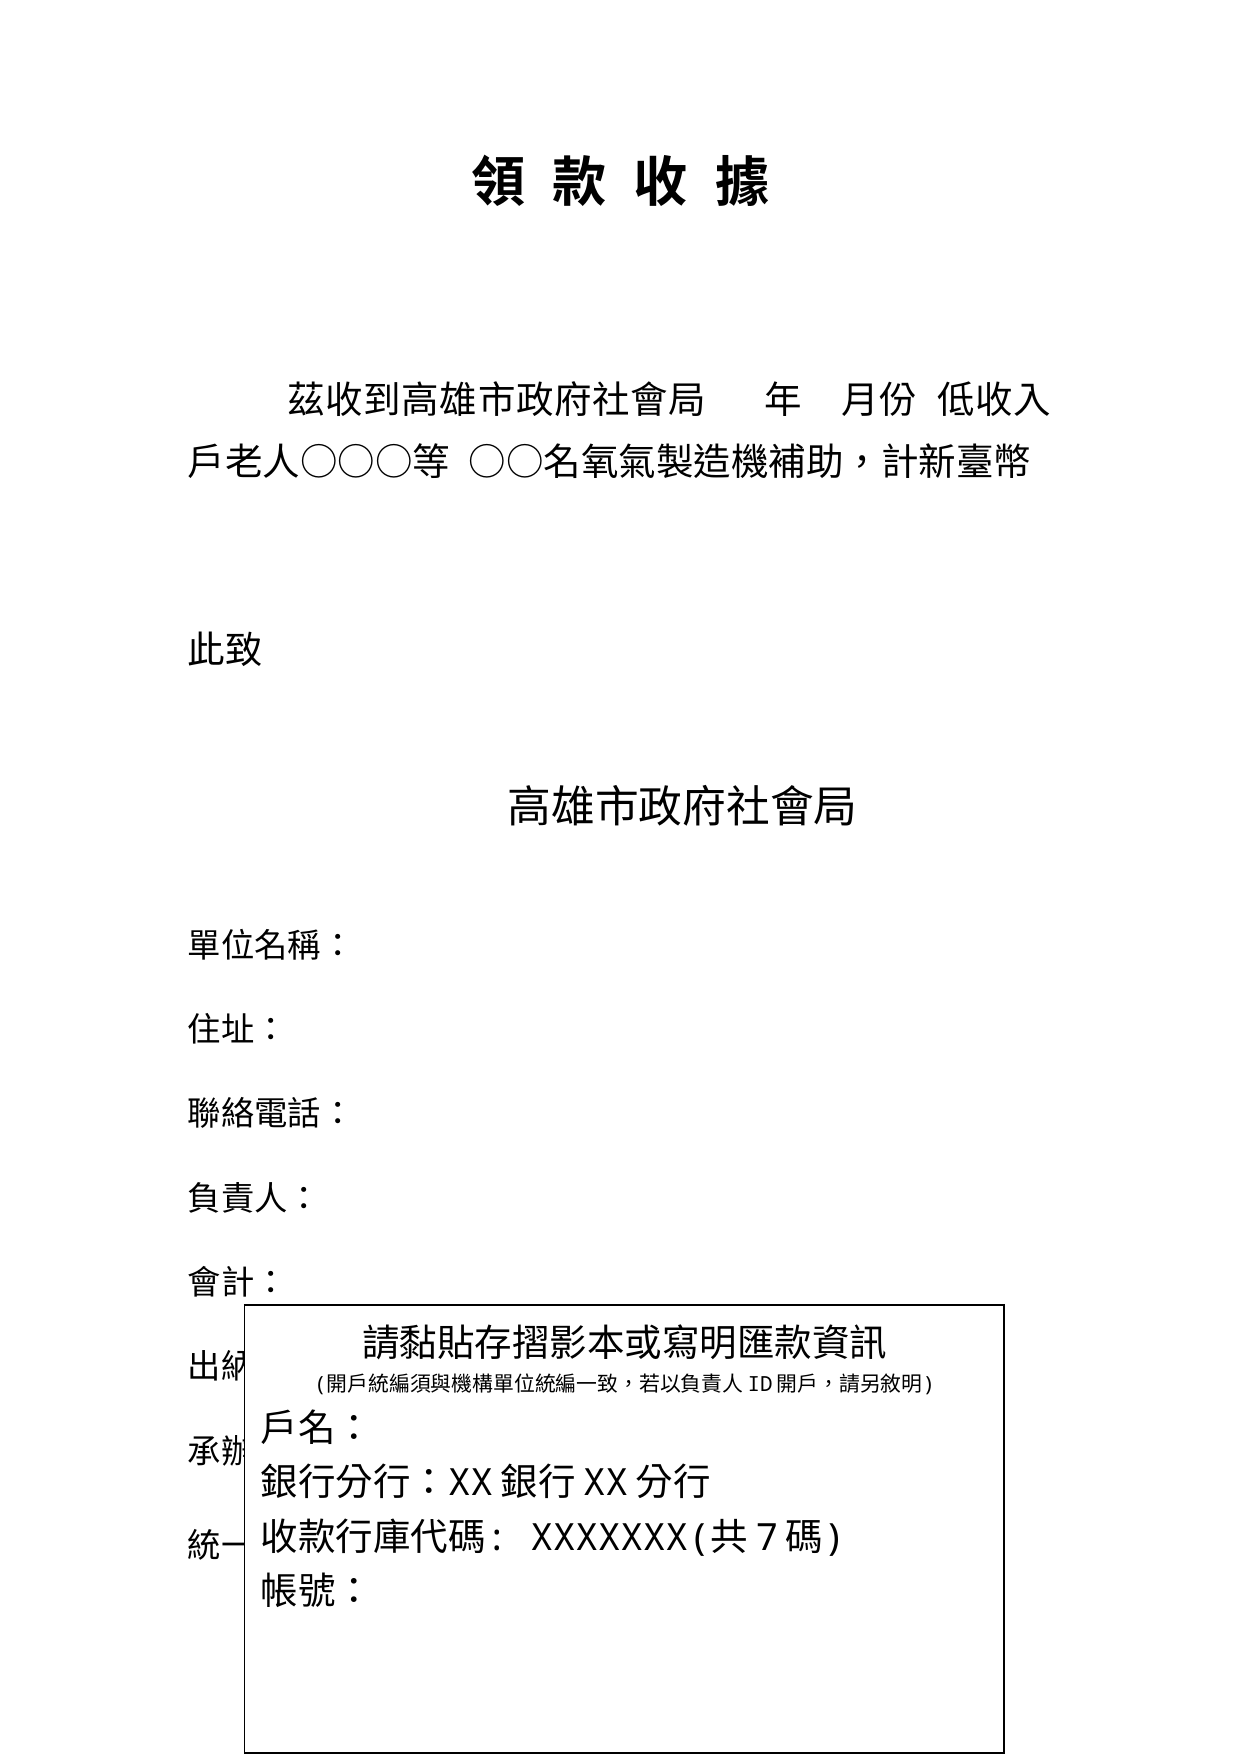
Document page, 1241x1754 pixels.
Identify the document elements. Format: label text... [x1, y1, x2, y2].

text 聯絡電話： [187, 1087, 1053, 1135]
text (開戶統編須與機構單位統編一致，若以負責人ID開戶，請另敘明) [260, 1367, 988, 1398]
text 承辦人： [187, 1424, 244, 1473]
text 戶名： [260, 1398, 988, 1452]
text 此致 [187, 605, 1053, 667]
text 承辦人： [1005, 1424, 1053, 1473]
text 請黏貼存摺影本或寫明匯款資訊 [260, 1313, 988, 1367]
text 統一編號： [245, 1306, 1003, 1752]
text 統一編號： [187, 1509, 244, 1571]
text 統一編號： [1005, 1509, 1053, 1571]
text 負責人： [187, 1171, 1053, 1220]
text 收款行庫代碼: XXXXXXX(共7碼) [260, 1506, 988, 1561]
text 銀行分行：XX銀行XX分行 [260, 1452, 988, 1506]
text 高雄市政府社會局 [187, 730, 1053, 855]
text 帳號： [260, 1561, 988, 1615]
text 出納： [1005, 1340, 1053, 1388]
text 單位名稱： [187, 918, 1053, 967]
text 茲收到高雄市政府社會局 年 月份 低收入戶老人○○○等 ○○名氧氣製造機補助，計新臺幣 [187, 355, 1053, 480]
text 住址： [187, 1003, 1053, 1051]
text 領 款 收 據 [187, 105, 1053, 230]
text 出納： [187, 1340, 244, 1388]
text 會計： [187, 1256, 1053, 1304]
